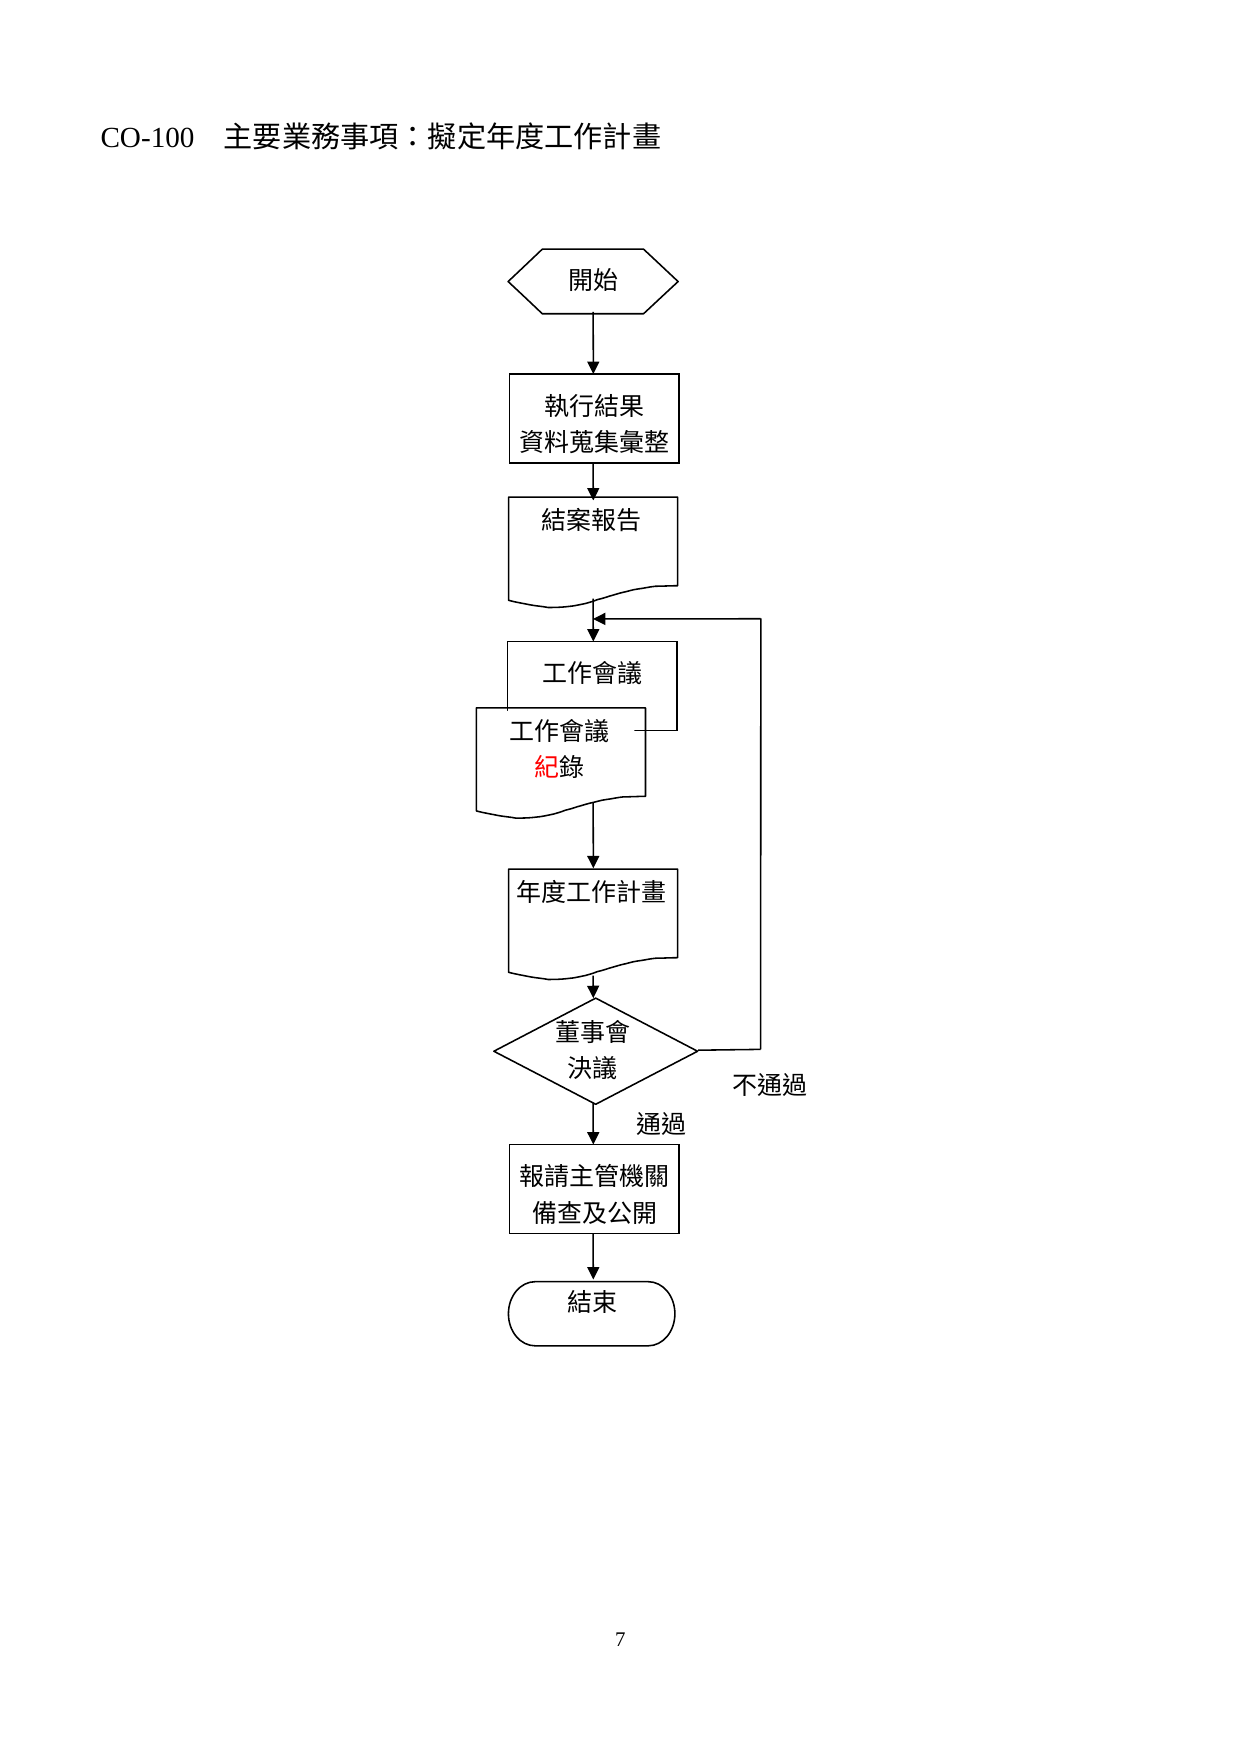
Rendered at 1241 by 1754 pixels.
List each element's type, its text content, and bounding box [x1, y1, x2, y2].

text 通過 [633, 1104, 688, 1136]
text 結案報告 [516, 500, 667, 537]
text 報請主管機關備查及公開 [510, 1157, 679, 1229]
text 紀錄 [484, 747, 634, 783]
text 工作會議 [484, 711, 634, 747]
text 開始 [523, 261, 664, 297]
text CO-100 主要業務事項：擬定年度工作計畫 [100, 113, 1140, 156]
text 工作會議 [508, 654, 677, 690]
text 結束 [518, 1282, 666, 1319]
text 董事會 [510, 1012, 675, 1049]
text 年度工作計畫 [516, 872, 667, 908]
text 執行結果 資料蒐集彙整 [510, 386, 679, 459]
text 決議 [510, 1049, 675, 1085]
text 不通過 [713, 1066, 826, 1098]
